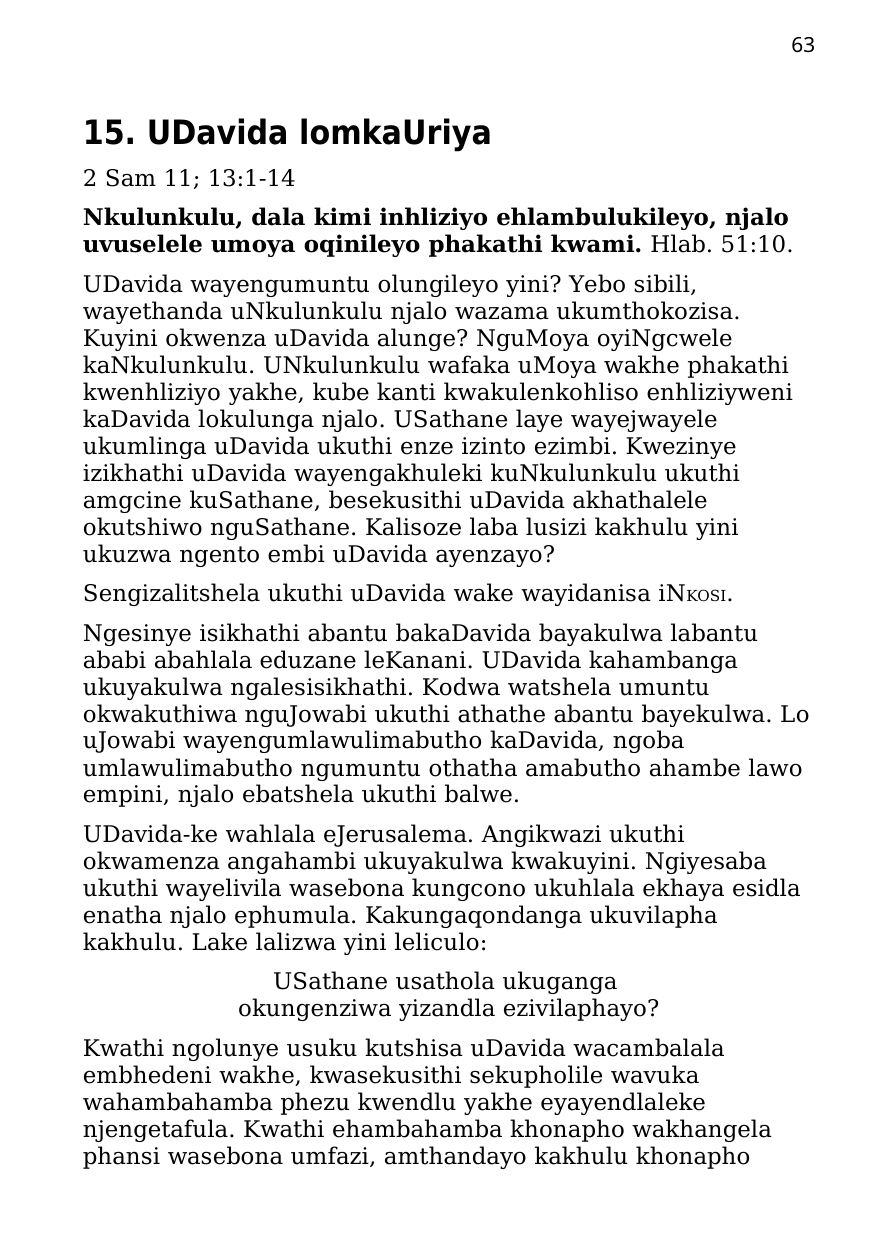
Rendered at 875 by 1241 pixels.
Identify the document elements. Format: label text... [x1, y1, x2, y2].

subtitle 15. UDavida lomkaUriya [83, 113, 815, 152]
text UDavida wayengumuntu olungileyo yini? Yebo sibili, wayethanda uNkulunkulu njalo wazama ukumthokozisa. Kuyini okwenza uDavida alunge? NguMoya oyiNgcwele kaNkulunkulu. UNkulunkulu wafaka uMoya wakhe phakathi kwenhliziyo yakhe, kube kanti kwakulenkohliso enhliziyweni kaDavida lokulunga njalo. USathane laye wayejwayele ukumlinga uDavida ukuthi enze izinto ezimbi. Kwezinye izikhathi uDavida wayengakhuleki kuNkulunkulu ukuthi amgcine kuSathane, besekusithi uDavida akhathalele okutshiwo nguSathane. Kalisoze laba lusizi kakhulu yini ukuzwa ngento embi uDavida ayenzayo? [83, 271, 815, 568]
text USathane usathola ukuganga [83, 968, 815, 995]
text UDavida-ke wahlala eJerusalema. Angikwazi ukuthi okwamenza angahambi ukuyakulwa kwakuyini. Ngiyesaba ukuthi wayelivila wasebona kungcono ukuhlala ekhaya esidla enatha njalo ephumula. Kakungaqondanga ukuvilapha kakhulu. Lake lalizwa yini leliculo: [83, 821, 815, 956]
text okungenziwa yizandla ezivilaphayo? [83, 995, 815, 1022]
text Nkulunkulu, dala kimi inhliziyo ehlambulukileyo, njalo uvuselele umoya oqinileyo phakathi kwami. Hlab. 51:10. [83, 204, 815, 258]
text Ngesinye isikhathi abantu bakaDavida bayakulwa labantu ababi abahlala eduzane leKanani. UDavida kahambanga ukuyakulwa ngalesisikhathi. Kodwa watshela umuntu okwakuthiwa nguJowabi ukuthi athathe abantu bayekulwa. Lo uJowabi wayengumlawulimabutho kaDavida, ngoba umlawulimabutho ngumuntu othatha amabutho ahambe lawo empini, njalo ebatshela ukuthi balwe. [83, 619, 815, 808]
text Sengizalitshela ukuthi uDavida wake wayidanisa iNkosi. [83, 580, 815, 607]
text Kwathi ngolunye usuku kutshisa uDavida wacambalala embhedeni wakhe, kwasekusithi sekupholile wavuka wahambahamba phezu kwendlu yakhe eyayendlaleke njengetafula. Kwathi ehambahamba khonapho wakhangela phansi wasebona umfazi, amthandayo kakhulu khonapho [83, 1035, 815, 1169]
text 2 Sam 11; 13:1-14 [83, 165, 815, 192]
